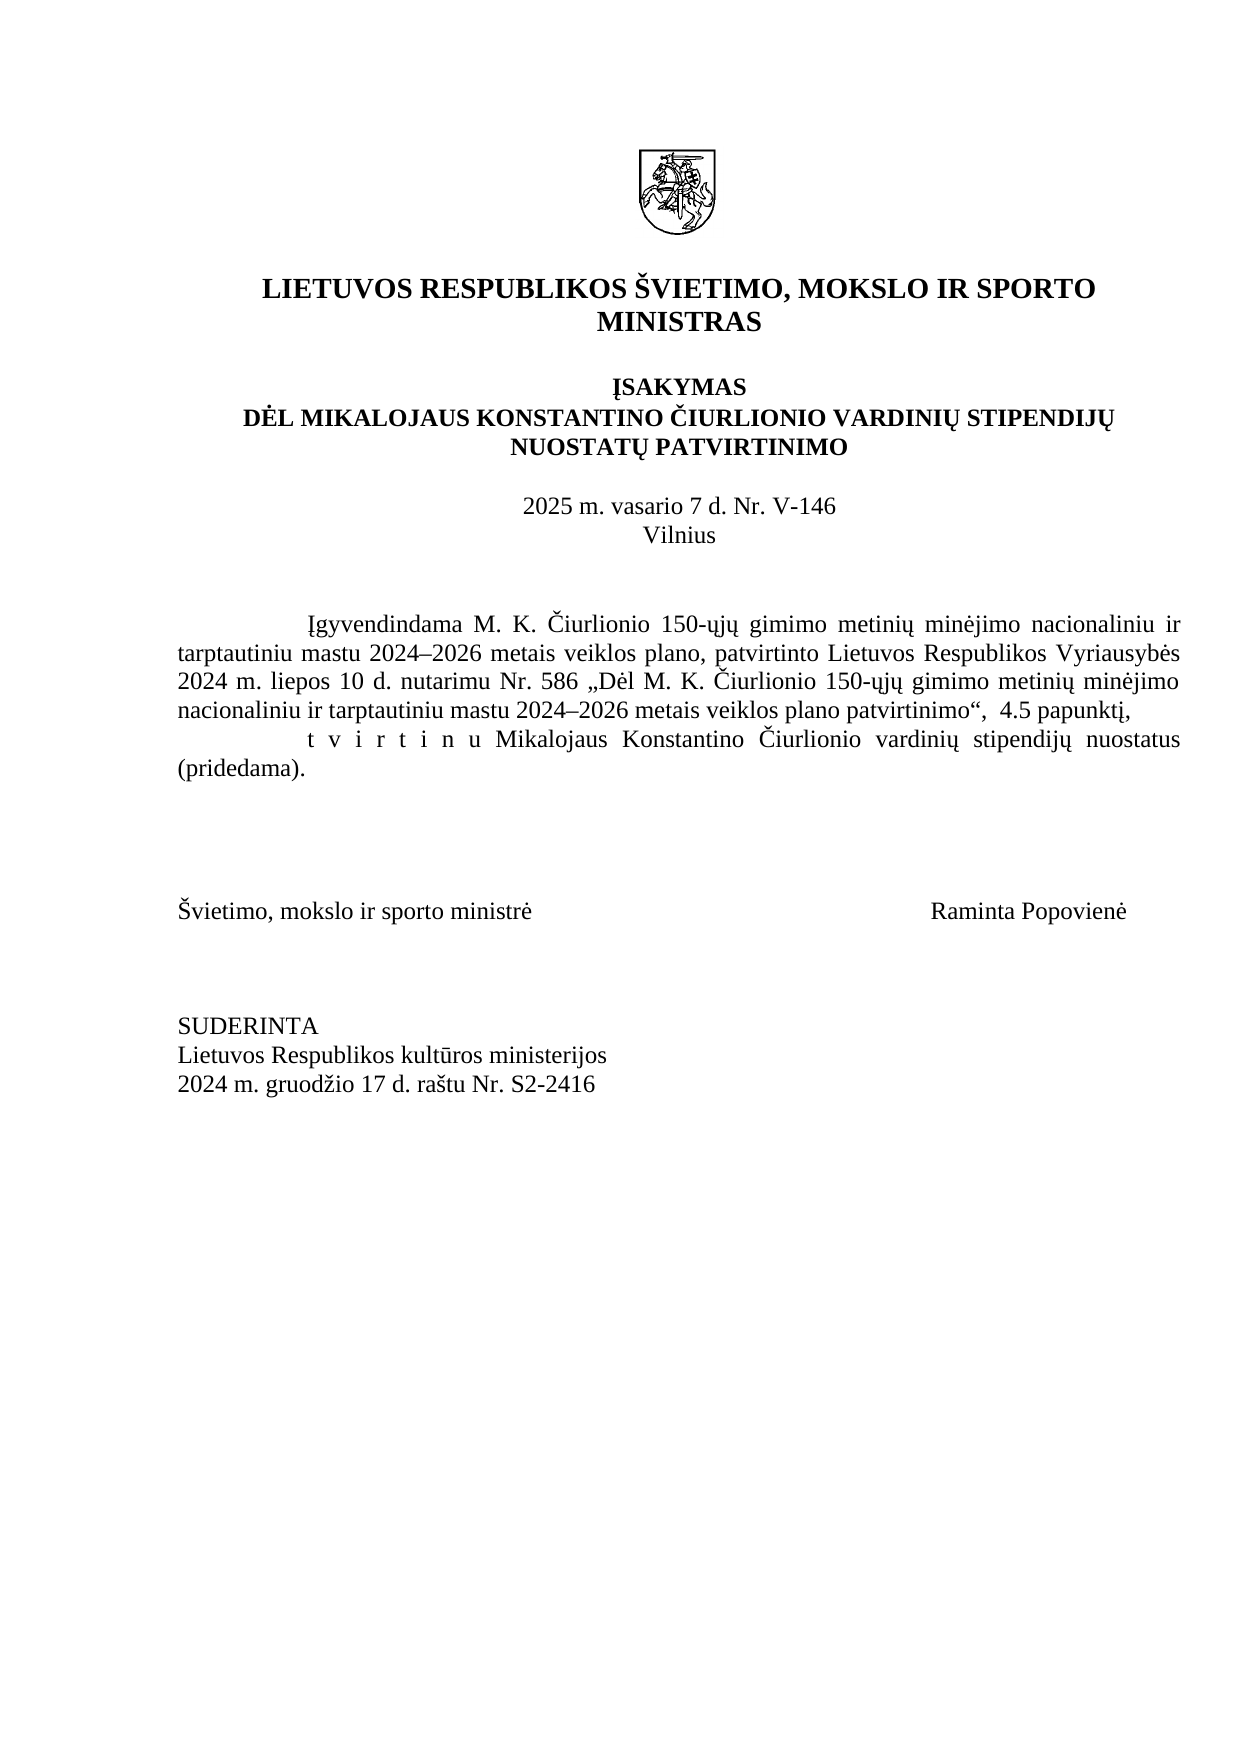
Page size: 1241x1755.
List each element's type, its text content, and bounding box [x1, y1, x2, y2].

text LIETUVOS RESPUBLIKOS ŠVIETIMO, MOKSLO IR SPORTO MINISTRAS [177, 271, 1181, 338]
text Vilnius [177, 520, 1181, 549]
text 2024 m. gruodžio 17 d. raštu Nr. S2-2416 [177, 1069, 1181, 1098]
text Įgyvendindama M. K. Čiurlionio 150-ųjų gimimo metinių minėjimo nacionaliniu ir tarptautiniu mastu 2024–2026 metais veiklos plano, patvirtinto Lietuvos Respublikos Vyriausybės 2024 m. liepos 10 d. nutarimu Nr. 586 „Dėl M. K. Čiurlionio 150-ųjų gimimo metinių minėjimo nacionaliniu ir tarptautiniu mastu 2024–2026 metais veiklos plano patvirtinimo“, 4.5 papunktį, [177, 609, 1181, 724]
text Lietuvos Respublikos kultūros ministerijos [177, 1040, 1181, 1069]
subtitle 2025 m. vasario 7 d. Nr. V-146 [177, 491, 1181, 520]
text ĮSAKYMAS [177, 372, 1181, 400]
text Švietimo, mokslo ir sporto ministrė Raminta Popovienė [177, 896, 1181, 925]
text SUDERINTA [177, 1011, 1181, 1040]
text t v i r t i n u Mikalojaus Konstantino Čiurlionio vardinių stipendijų nuostatus (pridedama). [177, 724, 1181, 781]
text DĖL MIKALOJAUS KONSTANTINO ČIURLIONIO VARDINIŲ STIPENDIJŲ NUOSTATŲ PATVIRTINIMO [177, 403, 1181, 460]
